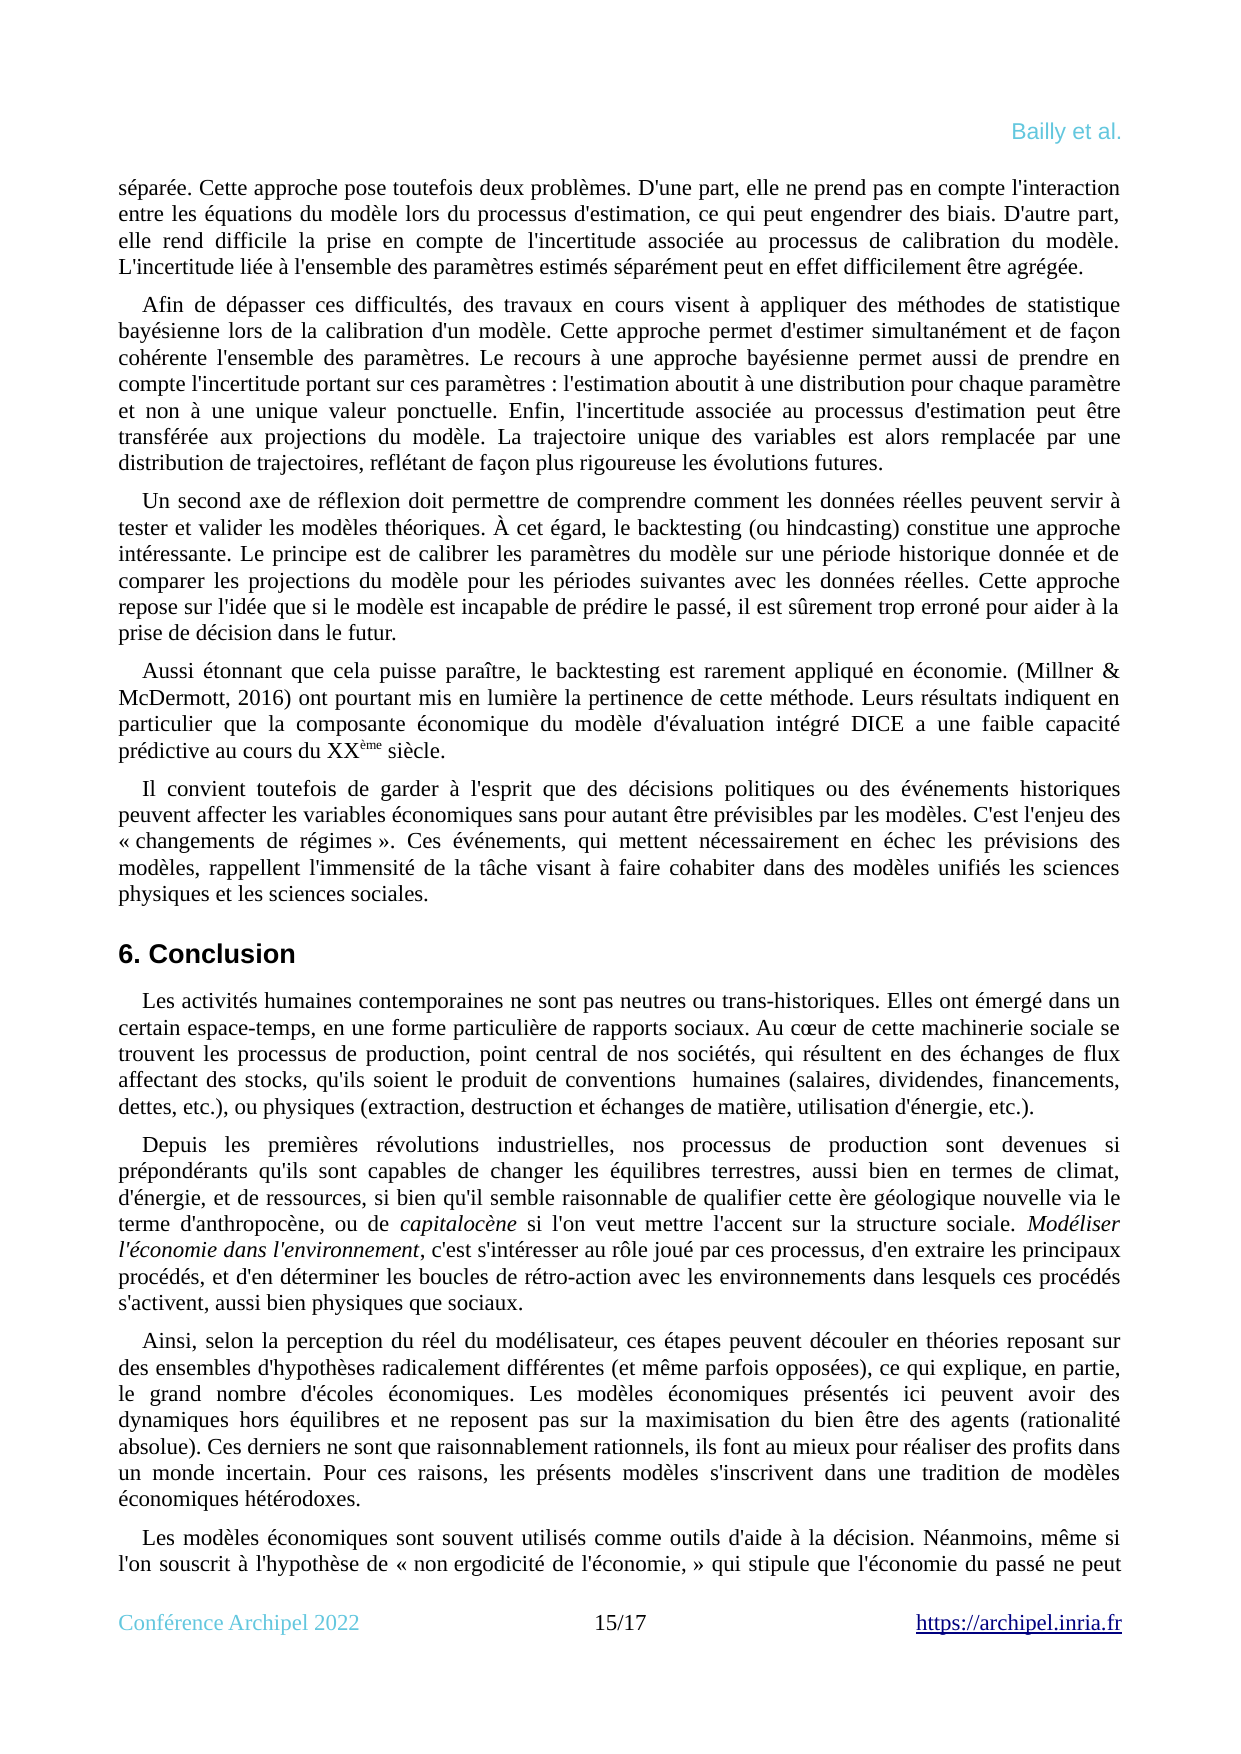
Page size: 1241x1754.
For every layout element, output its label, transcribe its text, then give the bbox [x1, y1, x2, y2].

text Un second axe de réflexion doit permettre de comprendre comment les données réelles peuvent servir à tester et valider les modèles théoriques. À cet égard, le backtesting (ou hindcasting) constitue une approche intéressante. Le principe est de calibrer les paramètres du modèle sur une période historique donnée et de comparer les projections du modèle pour les périodes suivantes avec les données réelles. Cette approche repose sur l'idée que si le modèle est incapable de prédire le passé, il est sûrement trop erroné pour aider à la prise de décision dans le futur. [118, 488, 1122, 646]
text Depuis les premières révolutions industrielles, nos processus de production sont devenues si prépondérants qu'ils sont capables de changer les équilibres terrestres, aussi bien en termes de climat, d'énergie, et de ressources, si bien qu'il semble raisonnable de qualifier cette ère géologique nouvelle via le terme d'anthropocène, ou de capitalocène si l'on veut mettre l'accent sur la structure sociale. Modéliser l'économie dans l'environnement, c'est s'intéresser au rôle joué par ces processus, d'en extraire les principaux procédés, et d'en déterminer les boucles de rétro-action avec les environnements dans lesquels ces procédés s'activent, aussi bien physiques que sociaux. [118, 1131, 1122, 1315]
text Aussi étonnant que cela puisse paraître, le backtesting est rarement appliqué en économie. (Millner & McDermott, 2016) ont pourtant mis en lumière la pertinence de cette méthode. Leurs résultats indiquent en particulier que la composante économique du modèle d'évaluation intégré DICE a une faible capacité prédictive au cours du XXème siècle. [118, 658, 1122, 763]
text Afin de dépasser ces difficultés, des travaux en cours visent à appliquer des méthodes de statistique bayésienne lors de la calibration d'un modèle. Cette approche permet d'estimer simultanément et de façon cohérente l'ensemble des paramètres. Le recours à une approche bayésienne permet aussi de prendre en compte l'incertitude portant sur ces paramètres : l'estimation aboutit à une distribution pour chaque paramètre et non à une unique valeur ponctuelle. Enfin, l'incertitude associée au processus d'estimation peut être transférée aux projections du modèle. La trajectoire unique des variables est alors remplacée par une distribution de trajectoires, reflétant de façon plus rigoureuse les évolutions futures. [118, 291, 1122, 476]
text Ainsi, selon la perception du réel du modélisateur, ces étapes peuvent découler en théories reposant sur des ensembles d'hypothèses radicalement différentes (et même parfois opposées), ce qui explique, en partie, le grand nombre d'écoles économiques. Les modèles économiques présentés ici peuvent avoir des dynamiques hors équilibres et ne reposent pas sur la maximisation du bien être des agents (rationalité absolue). Ces derniers ne sont que raisonnablement rationnels, ils font au mieux pour réaliser des profits dans un monde incertain. Pour ces raisons, les présents modèles s'inscrivent dans une tradition de modèles économiques hétérodoxes. [118, 1327, 1122, 1512]
subtitle Conclusion [118, 938, 1122, 969]
text séparée. Cette approche pose toutefois deux problèmes. D'une part, elle ne prend pas en compte l'interaction entre les équations du modèle lors du processus d'estimation, ce qui peut engendrer des biais. D'autre part, elle rend difficile la prise en compte de l'incertitude associée au processus de calibration du modèle. L'incertitude liée à l'ensemble des paramètres estimés séparément peut en effet difficilement être agrégée. [118, 174, 1122, 279]
text Il convient toutefois de garder à l'esprit que des décisions politiques ou des événements historiques peuvent affecter les variables économiques sans pour autant être prévisibles par les modèles. C'est l'enjeu des « changements de régimes ». Ces événements, qui mettent nécessairement en échec les prévisions des modèles, rappellent l'immensité de la tâche visant à faire cohabiter dans des modèles unifiés les sciences physiques et les sciences sociales. [118, 775, 1122, 907]
text Les modèles économiques sont souvent utilisés comme outils d'aide à la décision. Néanmoins, même si l'on souscrit à l'hypothèse de « non ergodicité de l'économie, » qui stipule que l'économie du passé ne peut [118, 1524, 1122, 1576]
text Les activités humaines contemporaines ne sont pas neutres ou trans-historiques. Elles ont émergé dans un certain espace-temps, en une forme particulière de rapports sociaux. Au cœur de cette machinerie sociale se trouvent les processus de production, point central de nos sociétés, qui résultent en des échanges de flux affectant des stocks, qu'ils soient le produit de conventions humaines (salaires, dividendes, financements, dettes, etc.), ou physiques (extraction, destruction et échanges de matière, utilisation d'énergie, etc.). [118, 987, 1122, 1119]
